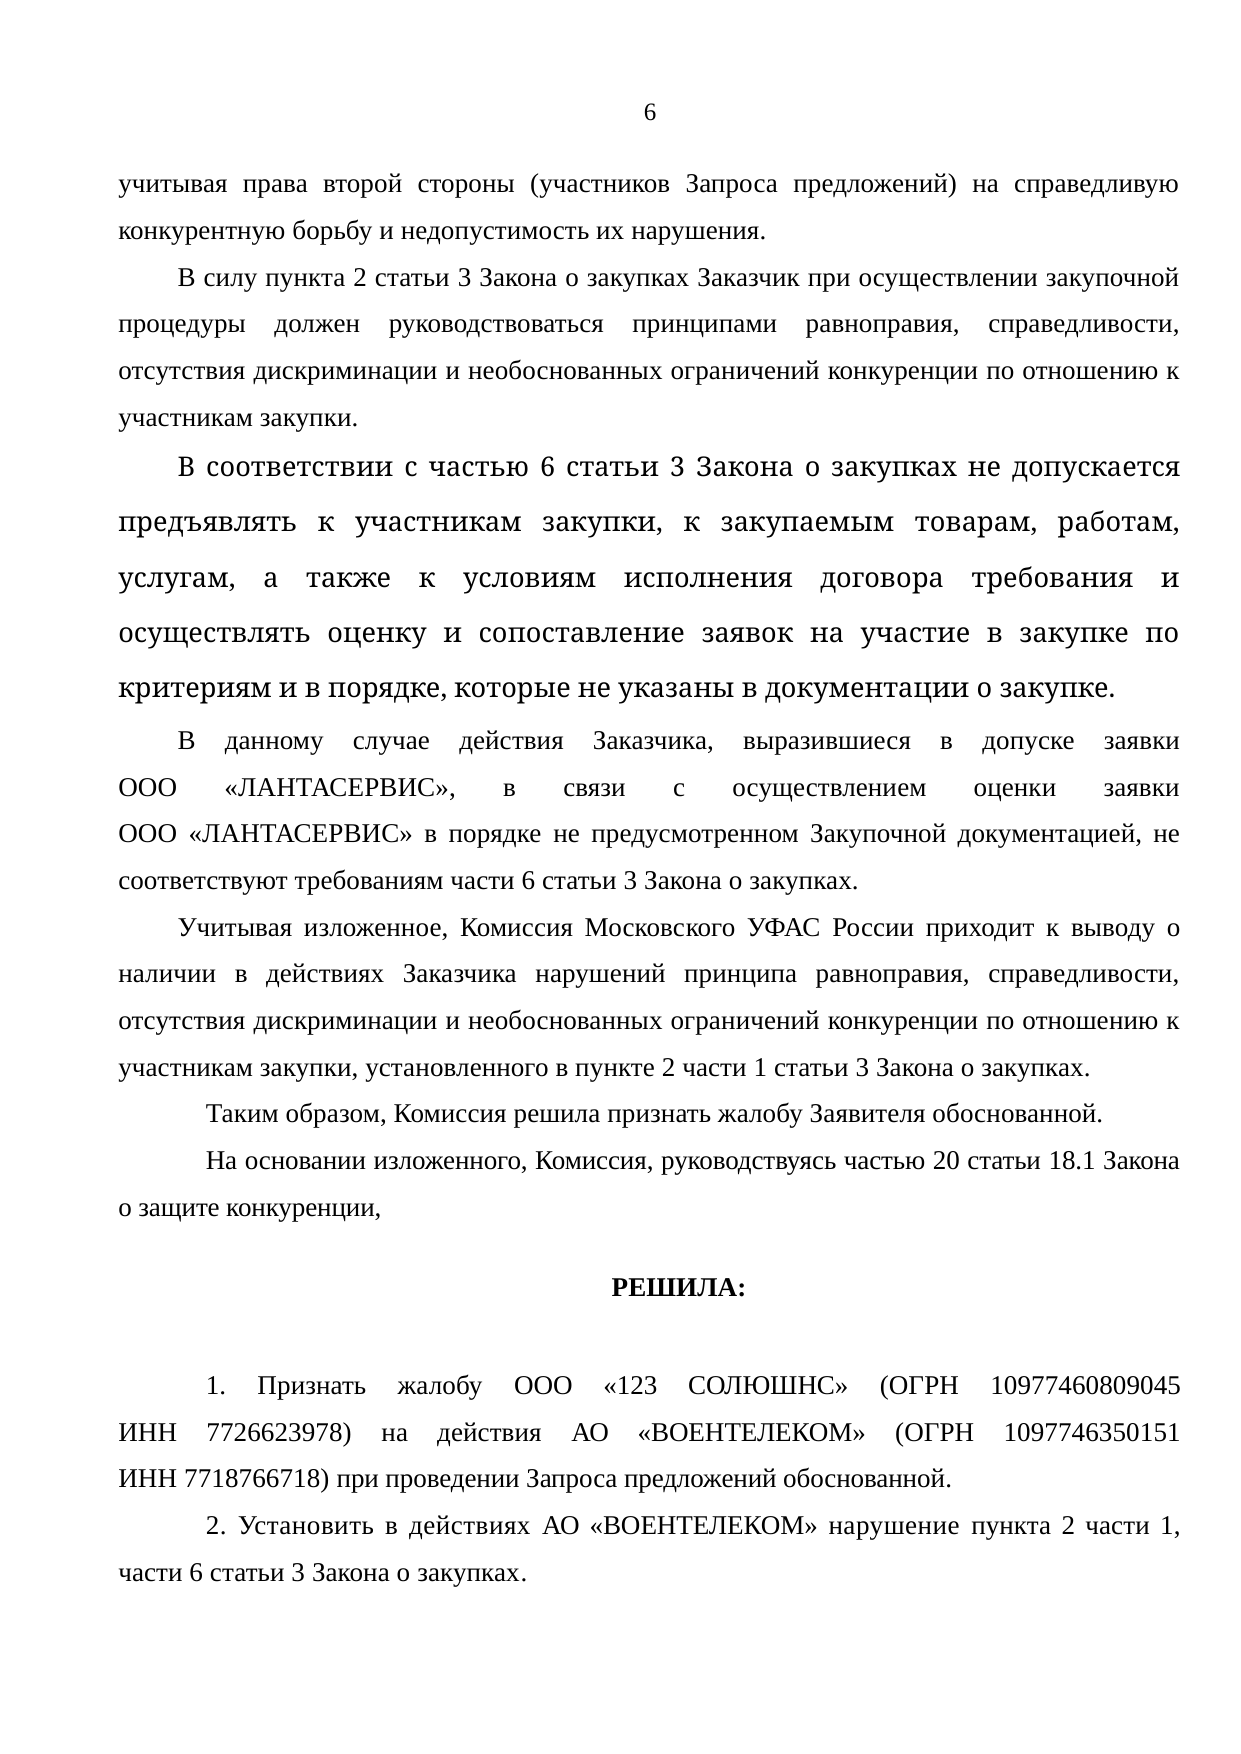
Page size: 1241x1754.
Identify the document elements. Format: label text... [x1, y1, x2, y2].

text 2. Установить в действиях АО «ВОЕНТЕЛЕКОМ» нарушение пункта 2 части 1, части 6 статьи 3 Закона о закупках. [118, 1509, 1181, 1587]
text В данному случае действия Заказчика, выразившиеся в допуске заявки ООО «ЛАНТАСЕРВИС», в связи с осуществлением оценки заявки ООО «ЛАНТАСЕРВИС» в порядке не предусмотренном Закупочной документацией, не соответствуют требованиям части 6 статьи 3 Закона о закупках. [118, 724, 1181, 895]
text Учитывая изложенное, Комиссия Московского УФАС России приходит к выводу о наличии в действиях Заказчика нарушений принципа равноправия, справедливости, отсутствия дискриминации и необоснованных ограничений конкуренции по отношению к участникам закупки, установленного в пункте 2 части 1 статьи 3 Закона о закупках. [118, 911, 1181, 1082]
text РЕШИЛА: [118, 1271, 1181, 1302]
text Таким образом, Комиссия решила признать жалобу Заявителя обоснованной. [118, 1097, 1181, 1129]
text На основании изложенного, Комиссия, руководствуясь частью 20 статьи 18.1 Закона о защите конкуренции, [118, 1144, 1181, 1222]
text 1. Признать жалобу ООО «123 СОЛЮШНС» (ОГРН 10977460809045 ИНН 7726623978) на действия АО «ВОЕНТЕЛЕКОМ» (ОГРН 1097746350151 ИНН 7718766718) при проведении Запроса предложений обоснованной. [118, 1369, 1181, 1494]
text В силу пункта 2 статьи 3 Закона о закупках Заказчик при осуществлении закупочной процедуры должен руководствоваться принципами равноправия, справедливости, отсутствия дискриминации и необоснованных ограничений конкуренции по отношению к участникам закупки. [118, 261, 1181, 432]
text учитывая права второй стороны (участников Запроса предложений) на справедливую конкурентную борьбу и недопустимость их нарушения. [118, 168, 1181, 245]
text В соответствии с частью 6 статьи 3 Закона о закупках не допускается предъявлять к участникам закупки, к закупаемым товарам, работам, услугам, а также к условиям исполнения договора требования и осуществлять оценку и сопоставление заявок на участие в закупке по критериям и в порядке, которые не указаны в документации о закупке. [118, 448, 1181, 706]
